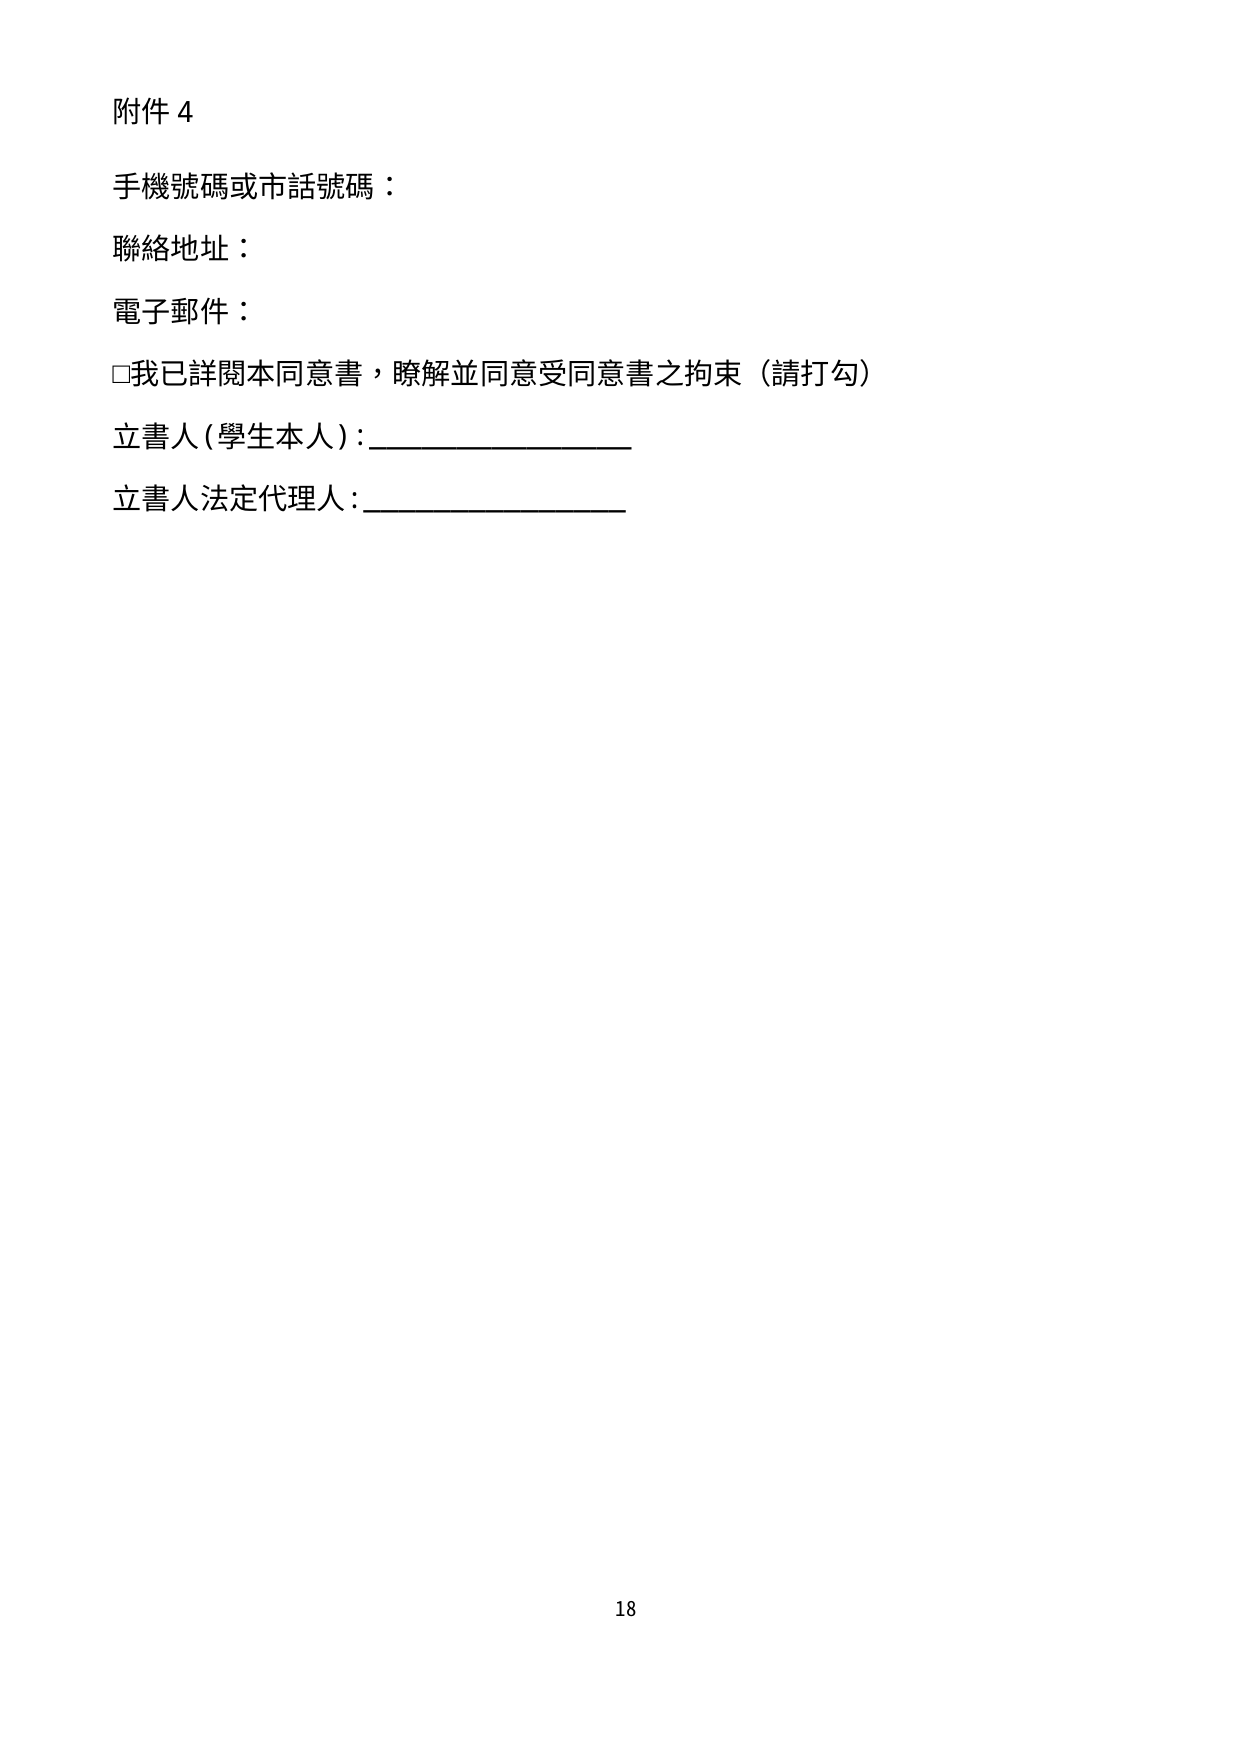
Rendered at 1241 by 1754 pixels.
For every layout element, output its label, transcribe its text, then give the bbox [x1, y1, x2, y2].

text □我已詳閱本同意書，瞭解並同意受同意書之拘束（請打勾） [112, 330, 1128, 393]
text 手機號碼或市話號碼： [112, 143, 1128, 205]
text 立書人法定代理人:_______________ [112, 455, 1128, 518]
text 立書人(學生本人):_______________ [112, 393, 1128, 455]
text 聯絡地址： [112, 205, 1128, 268]
text 電子郵件： [112, 268, 1128, 330]
